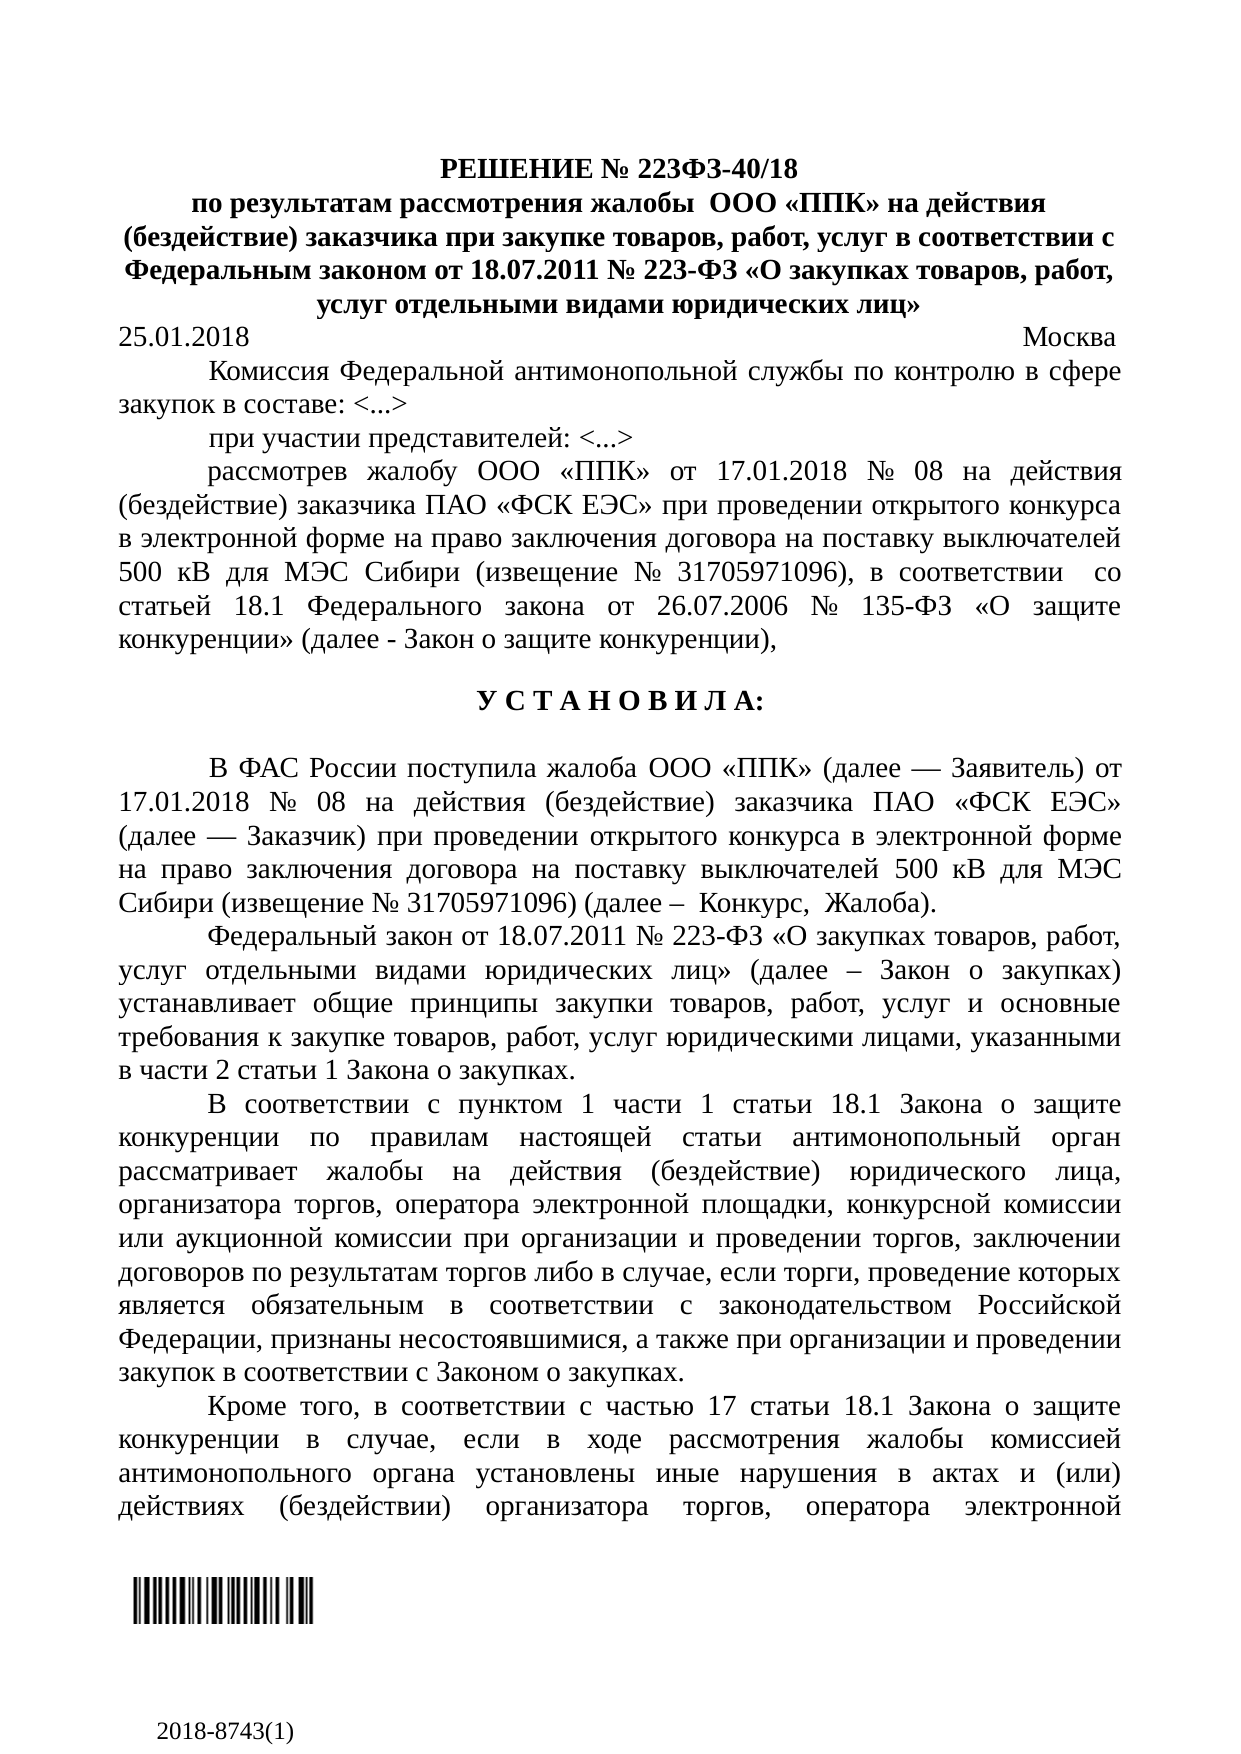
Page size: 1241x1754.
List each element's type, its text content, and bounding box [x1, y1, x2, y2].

text рассмотрев жалобу ООО «ППК» от 17.01.2018 № 08 на действия (бездействие) заказчика ПАО «ФСК ЕЭС» при проведении открытого конкурса в электронной форме на право заключения договора на поставку выключателей 500 кВ для МЭС Сибири (извещение № 31705971096), в соответствии со статьей 18.1 Федерального закона от 26.07.2006 № 135-ФЗ «О защите конкуренции» (далее - Закон о защите конкуренции), [118, 453, 1122, 655]
text по результатам рассмотрения жалобы ООО «ППК» на действия (бездействие) заказчика при закупке товаров, работ, услуг в соответствии с Федеральным законом от 18.07.2011 № 223-ФЗ «О закупках товаров, работ, услуг отдельными видами юридических лиц» [118, 185, 1119, 319]
text У С Т А Н О В И Л А: [118, 683, 1122, 717]
picture [118, 1577, 331, 1624]
text Федеральный закон от 18.07.2011 № 223-ФЗ «О закупках товаров, работ, услуг отдельными видами юридических лиц» (далее – Закон о закупках) устанавливает общие принципы закупки товаров, работ, услуг и основные требования к закупке товаров, работ, услуг юридическими лицами, указанными в части 2 статьи 1 Закона о закупках. [118, 918, 1122, 1086]
text В ФАС России поступила жалоба ООО «ППК» (далее — Заявитель) от 17.01.2018 № 08 на действия (бездействие) заказчика ПАО «ФСК ЕЭС» (далее — Заказчик) при проведении открытого конкурса в электронной форме на право заключения договора на поставку выключателей 500 кВ для МЭС Сибири (извещение № 31705971096) (далее – Конкурс, Жалоба). [118, 751, 1122, 918]
text РЕШЕНИЕ № 223ФЗ-40/18 [118, 152, 1119, 185]
text В соответствии с пунктом 1 части 1 статьи 18.1 Закона о защите конкуренции по правилам настоящей статьи антимонопольный орган рассматривает жалобы на действия (бездействие) юридического лица, организатора торгов, оператора электронной площадки, конкурсной комиссии или аукционной комиссии при организации и проведении торгов, заключении договоров по результатам торгов либо в случае, если торги, проведение которых является обязательным в соответствии с законодательством Российской Федерации, признаны несостоявшимися, а также при организации и проведении закупок в соответствии с Законом о закупках. [118, 1086, 1122, 1388]
text Комиссия Федеральной антимонопольной службы по контролю в сфере закупок в составе: <...> [118, 353, 1122, 420]
text 25.01.2018 Москва [118, 319, 1122, 353]
text при участии представителей: <...> [118, 420, 1122, 453]
text Кроме того, в соответствии с частью 17 статьи 18.1 Закона о защите конкуренции в случае, если в ходе рассмотрения жалобы комиссией антимонопольного органа установлены иные нарушения в актах и (или) действиях (бездействии) организатора торгов, оператора электронной [118, 1388, 1122, 1522]
